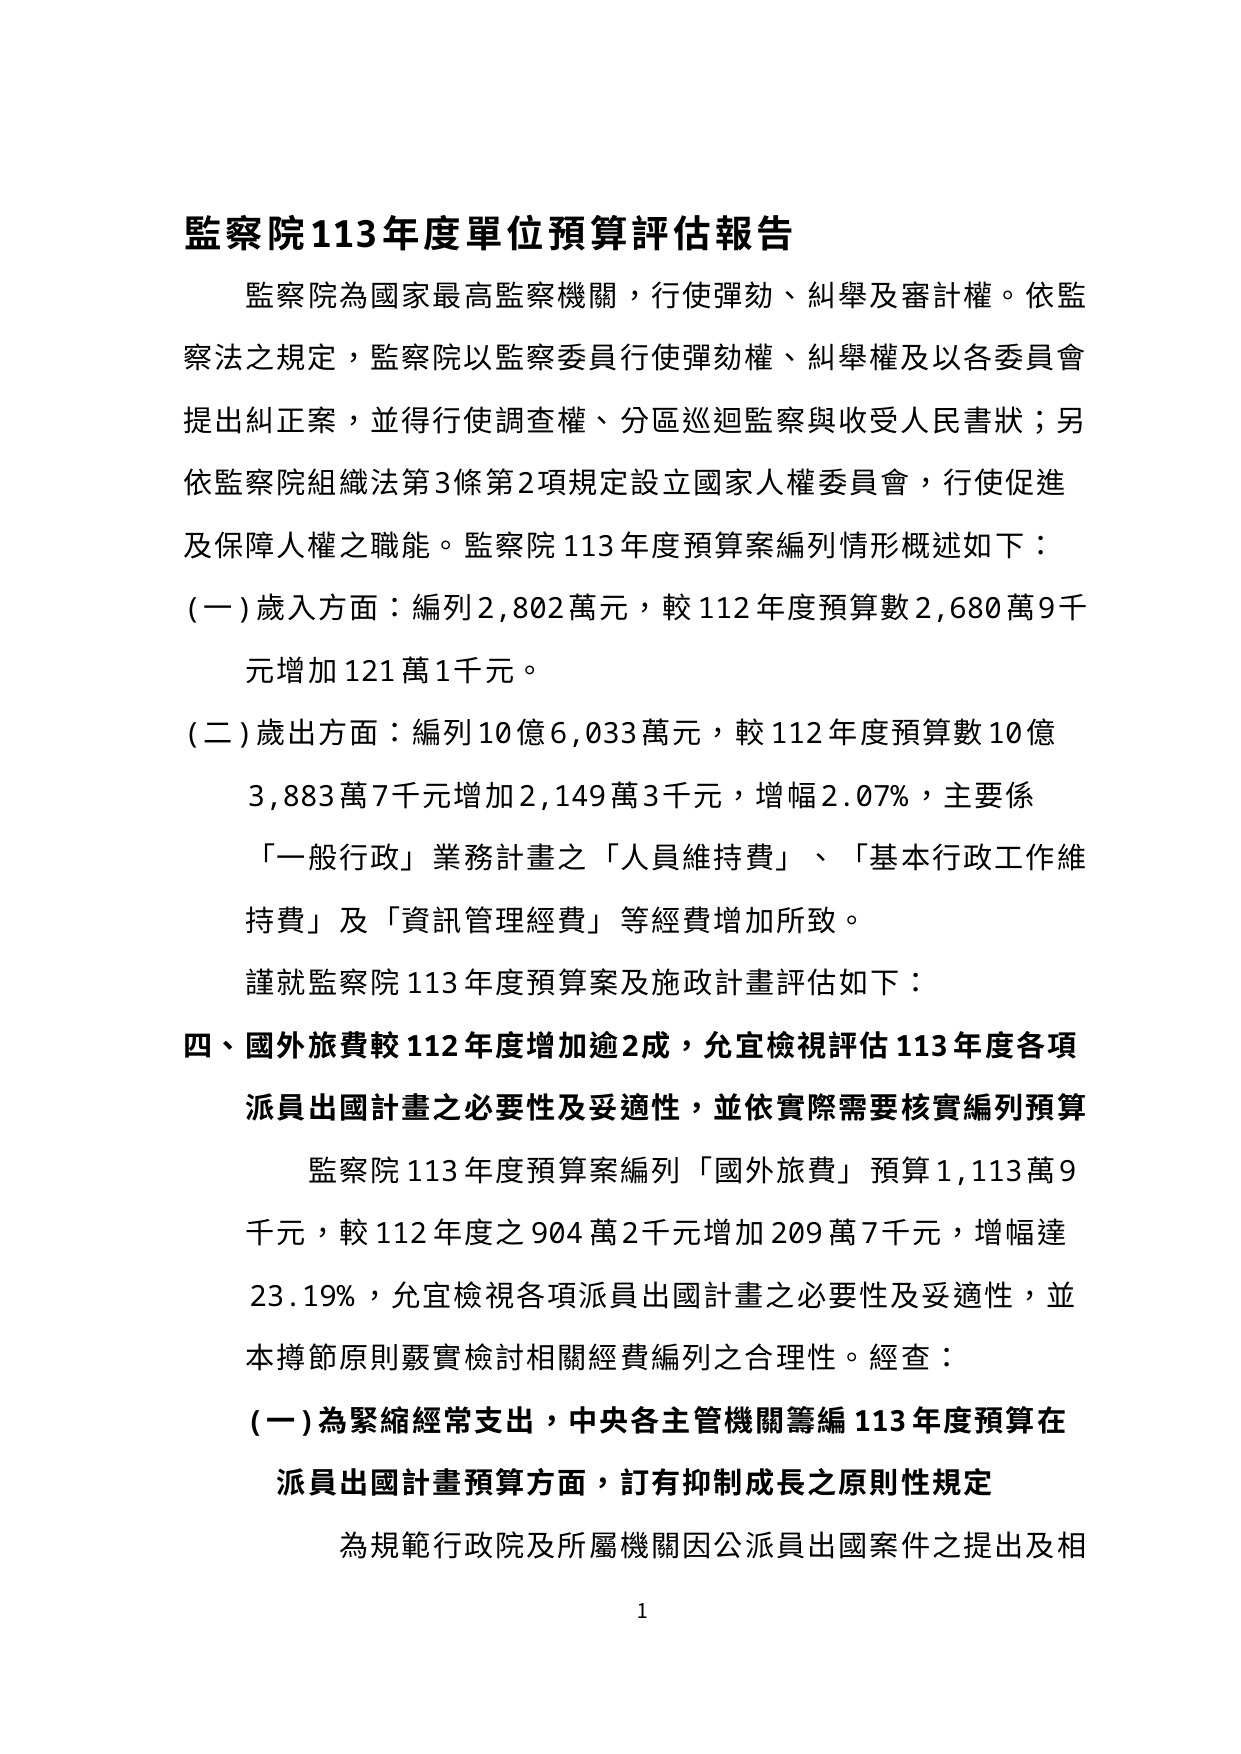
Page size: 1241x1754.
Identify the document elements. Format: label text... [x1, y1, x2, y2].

text (二)歲出方面：編列10億6,033萬元，較112年度預算數10億3,883萬7千元增加2,149萬3千元，增幅2.07%，主要係「一般行政」業務計畫之「人員維持費」、「基本行政工作維持費」及「資訊管理經費」等經費增加所致。 [182, 689, 1088, 939]
text 四、國外旅費較112年度增加逾2成，允宜檢視評估113年度各項派員出國計畫之必要性及妥適性，並依實際需要核實編列預算 [182, 1002, 1088, 1127]
text 監察院113年度預算案編列「國外旅費」預算1,113萬9千元，較112年度之904萬2千元增加209萬7千元，增幅達23.19%，允宜檢視各項派員出國計畫之必要性及妥適性，並本撙節原則覈實檢討相關經費編列之合理性。經查： [241, 1127, 1088, 1377]
text 監察院為國家最高監察機關，行使彈劾、糾舉及審計權。依監察法之規定，監察院以監察委員行使彈劾權、糾舉權及以各委員會提出糾正案，並得行使調查權、分區巡迴監察與收受人民書狀；另依監察院組織法第3條第2項規定設立國家人權委員會，行使促進及保障人權之職能。監察院113年度預算案編列情形概述如下： [182, 252, 1088, 564]
text 為規範行政院及所屬機關因公派員出國案件之提出及相 [270, 1502, 1088, 1564]
text 監察院113年度單位預算評估報告 [182, 189, 1088, 252]
text (一)歲入方面：編列2,802萬元，較112年度預算數2,680萬9千元增加121萬1千元。 [182, 564, 1088, 689]
text 謹就監察院113年度預算案及施政計畫評估如下： [182, 939, 1088, 1002]
text (一)為緊縮經常支出，中央各主管機關籌編113年度預算在派員出國計畫預算方面，訂有抑制成長之原則性規定 [241, 1377, 1088, 1502]
